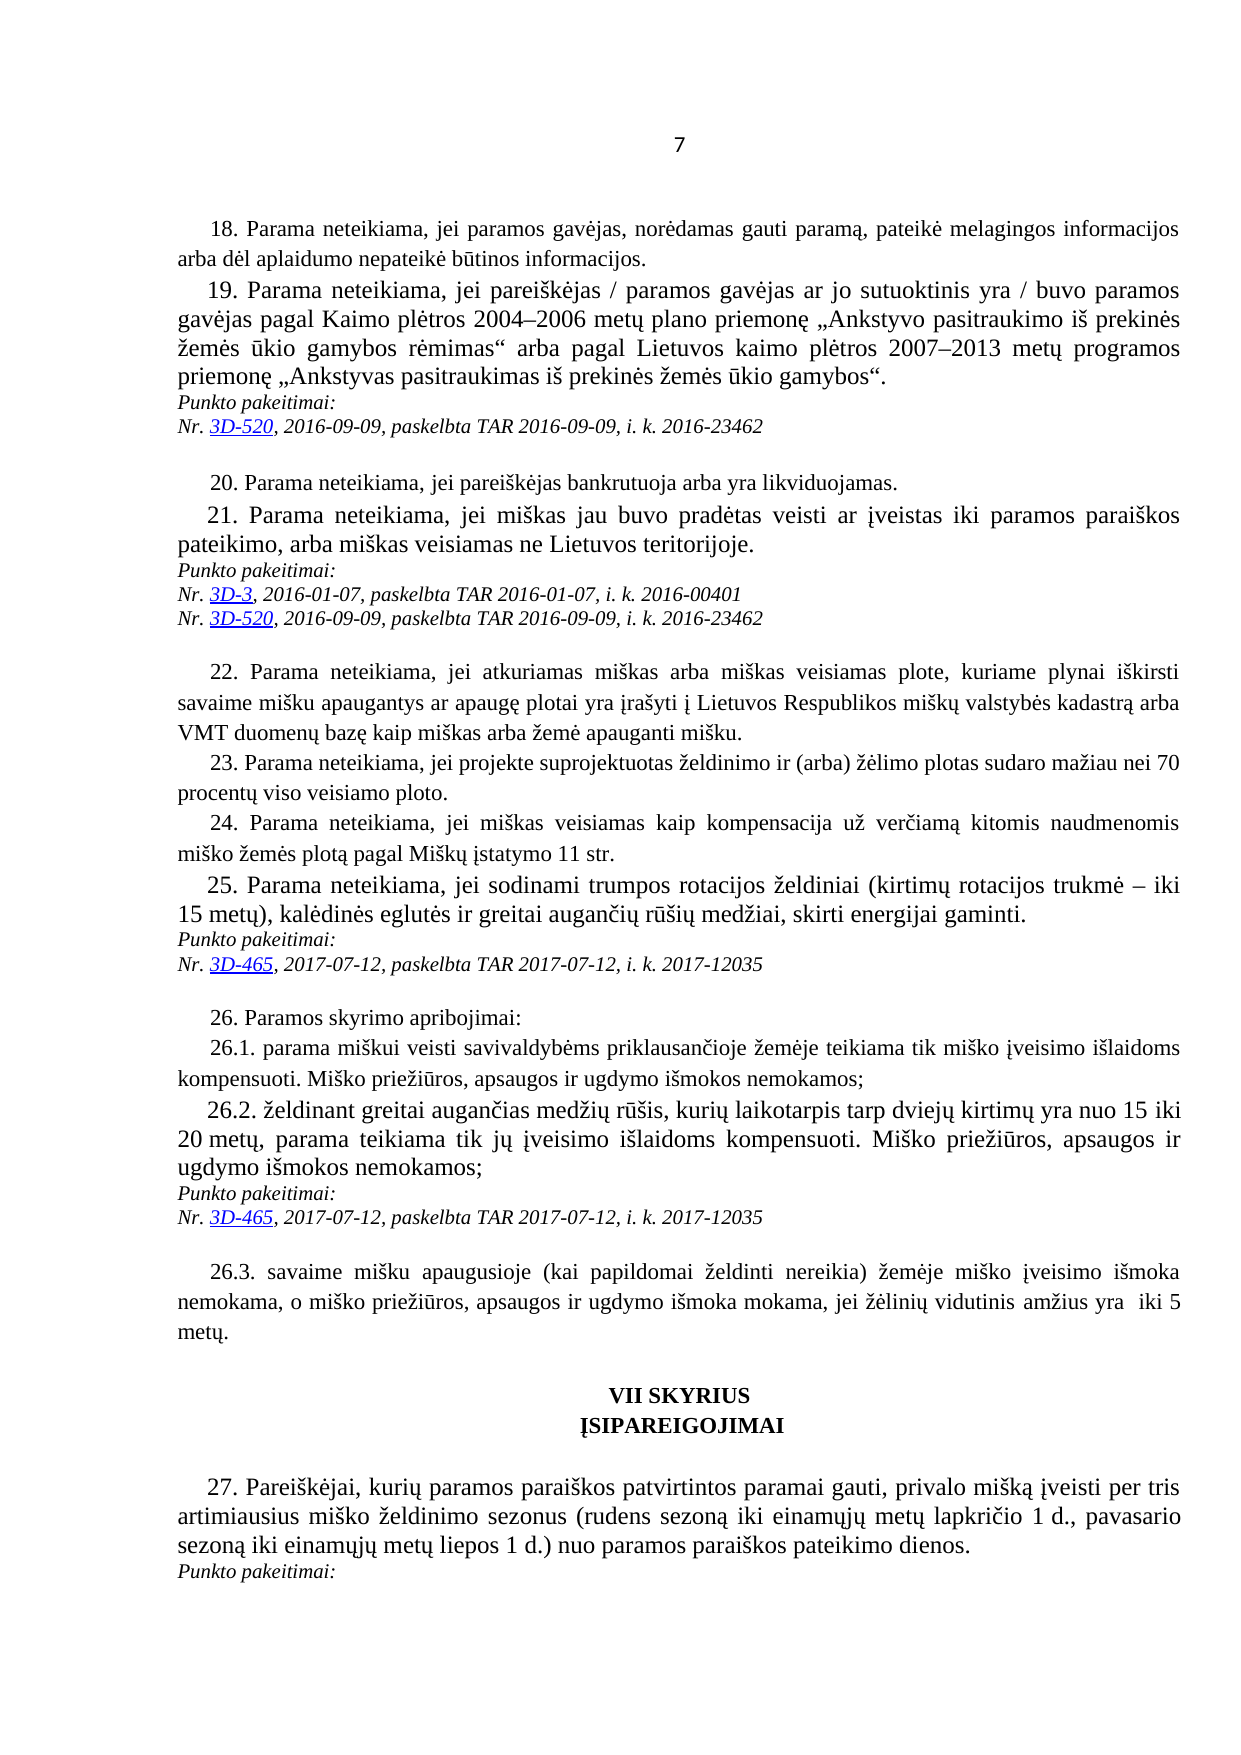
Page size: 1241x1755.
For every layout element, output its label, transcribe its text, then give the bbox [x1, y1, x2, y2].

text 26.3. savaime mišku apaugusioje (kai papildomai želdinti nereikia) žemėje miško įveisimo išmoka nemokama, o miško priežiūros, apsaugos ir ugdymo išmoka mokama, jei žėlinių vidutinis amžius yra iki 5 metų. [177, 1258, 1181, 1345]
text 22. Parama neteikiama, jei atkuriamas miškas arba miškas veisiamas plote, kuriame plynai iškirsti savaime mišku apaugantys ar apaugę plotai yra įrašyti į Lietuvos Respublikos miškų valstybės kadastrą arba VMT duomenų bazę kaip miškas arba žemė apauganti mišku. [177, 658, 1181, 745]
text Punkto pakeitimai: [177, 1558, 1181, 1583]
text Nr. 3D-465, 2017-07-12, paskelbta TAR 2017-07-12, i. k. 2017-12035 [177, 1205, 1181, 1229]
text Punkto pakeitimai: [177, 927, 1181, 951]
text Nr. 3D-520, 2016-09-09, paskelbta TAR 2016-09-09, i. k. 2016-23462 [177, 606, 1181, 630]
text 26. Paramos skyrimo apribojimai: [177, 1004, 1181, 1031]
text 20. Parama neteikiama, jei pareiškėjas bankrutuoja arba yra likviduojamas. [177, 467, 1181, 496]
text ĮSIPAREIGOJIMAI [177, 1412, 1181, 1438]
text Punkto pakeitimai: [177, 1181, 1181, 1205]
text Punkto pakeitimai: [177, 390, 1181, 414]
text 23. Parama neteikiama, jei projekte suprojektuotas želdinimo ir (arba) žėlimo plotas sudaro mažiau nei 70 procentų viso veisiamo ploto. [177, 749, 1181, 806]
text Nr. 3D-3, 2016-01-07, paskelbta TAR 2016-01-07, i. k. 2016-00401 [177, 582, 1181, 606]
text 18. Parama neteikiama, jei paramos gavėjas, norėdamas gauti paramą, pateikė melagingos informacijos arba dėl aplaidumo nepateikė būtinos informacijos. [177, 215, 1181, 271]
text 19. Parama neteikiama, jei pareiškėjas / paramos gavėjas ar jo sutuoktinis yra / buvo paramos gavėjas pagal Kaimo plėtros 2004–2006 metų plano priemonę „Ankstyvo pasitraukimo iš prekinės žemės ūkio gamybos rėmimas“ arba pagal Lietuvos kaimo plėtros 2007–2013 metų programos priemonę „Ankstyvas pasitraukimas iš prekinės žemės ūkio gamybos“. [177, 275, 1181, 390]
text Nr. 3D-465, 2017-07-12, paskelbta TAR 2017-07-12, i. k. 2017-12035 [177, 951, 1181, 976]
text Nr. 3D-520, 2016-09-09, paskelbta TAR 2016-09-09, i. k. 2016-23462 [177, 414, 1181, 438]
text VII SKYRIUS [177, 1382, 1181, 1408]
text 26.2. želdinant greitai augančias medžių rūšis, kurių laikotarpis tarp dviejų kirtimų yra nuo 15 iki 20 metų, parama teikiama tik jų įveisimo išlaidoms kompensuoti. Miško priežiūros, apsaugos ir ugdymo išmokos nemokamos; [177, 1095, 1181, 1181]
text Punkto pakeitimai: [177, 557, 1181, 582]
text 24. Parama neteikiama, jei miškas veisiamas kaip kompensacija už verčiamą kitomis naudmenomis miško žemės plotą pagal Miškų įstatymo 11 str. [177, 809, 1181, 866]
text 25. Parama neteikiama, jei sodinami trumpos rotacijos želdiniai (kirtimų rotacijos trukmė – iki 15 metų), kalėdinės eglutės ir greitai augančių rūšių medžiai, skirti energijai gaminti. [177, 870, 1181, 927]
text 27. Pareiškėjai, kurių paramos paraiškos patvirtintos paramai gauti, privalo mišką įveisti per tris artimiausius miško želdinimo sezonus (rudens sezoną iki einamųjų metų lapkričio 1 d., pavasario sezoną iki einamųjų metų liepos 1 d.) nuo paramos paraiškos pateikimo dienos. [177, 1472, 1181, 1558]
text 26.1. parama miškui veisti savivaldybėms priklausančioje žemėje teikiama tik miško įveisimo išlaidoms kompensuoti. Miško priežiūros, apsaugos ir ugdymo išmokos nemokamos; [177, 1034, 1181, 1091]
text 21. Parama neteikiama, jei miškas jau buvo pradėtas veisti ar įveistas iki paramos paraiškos pateikimo, arba miškas veisiamas ne Lietuvos teritorijoje. [177, 500, 1181, 557]
